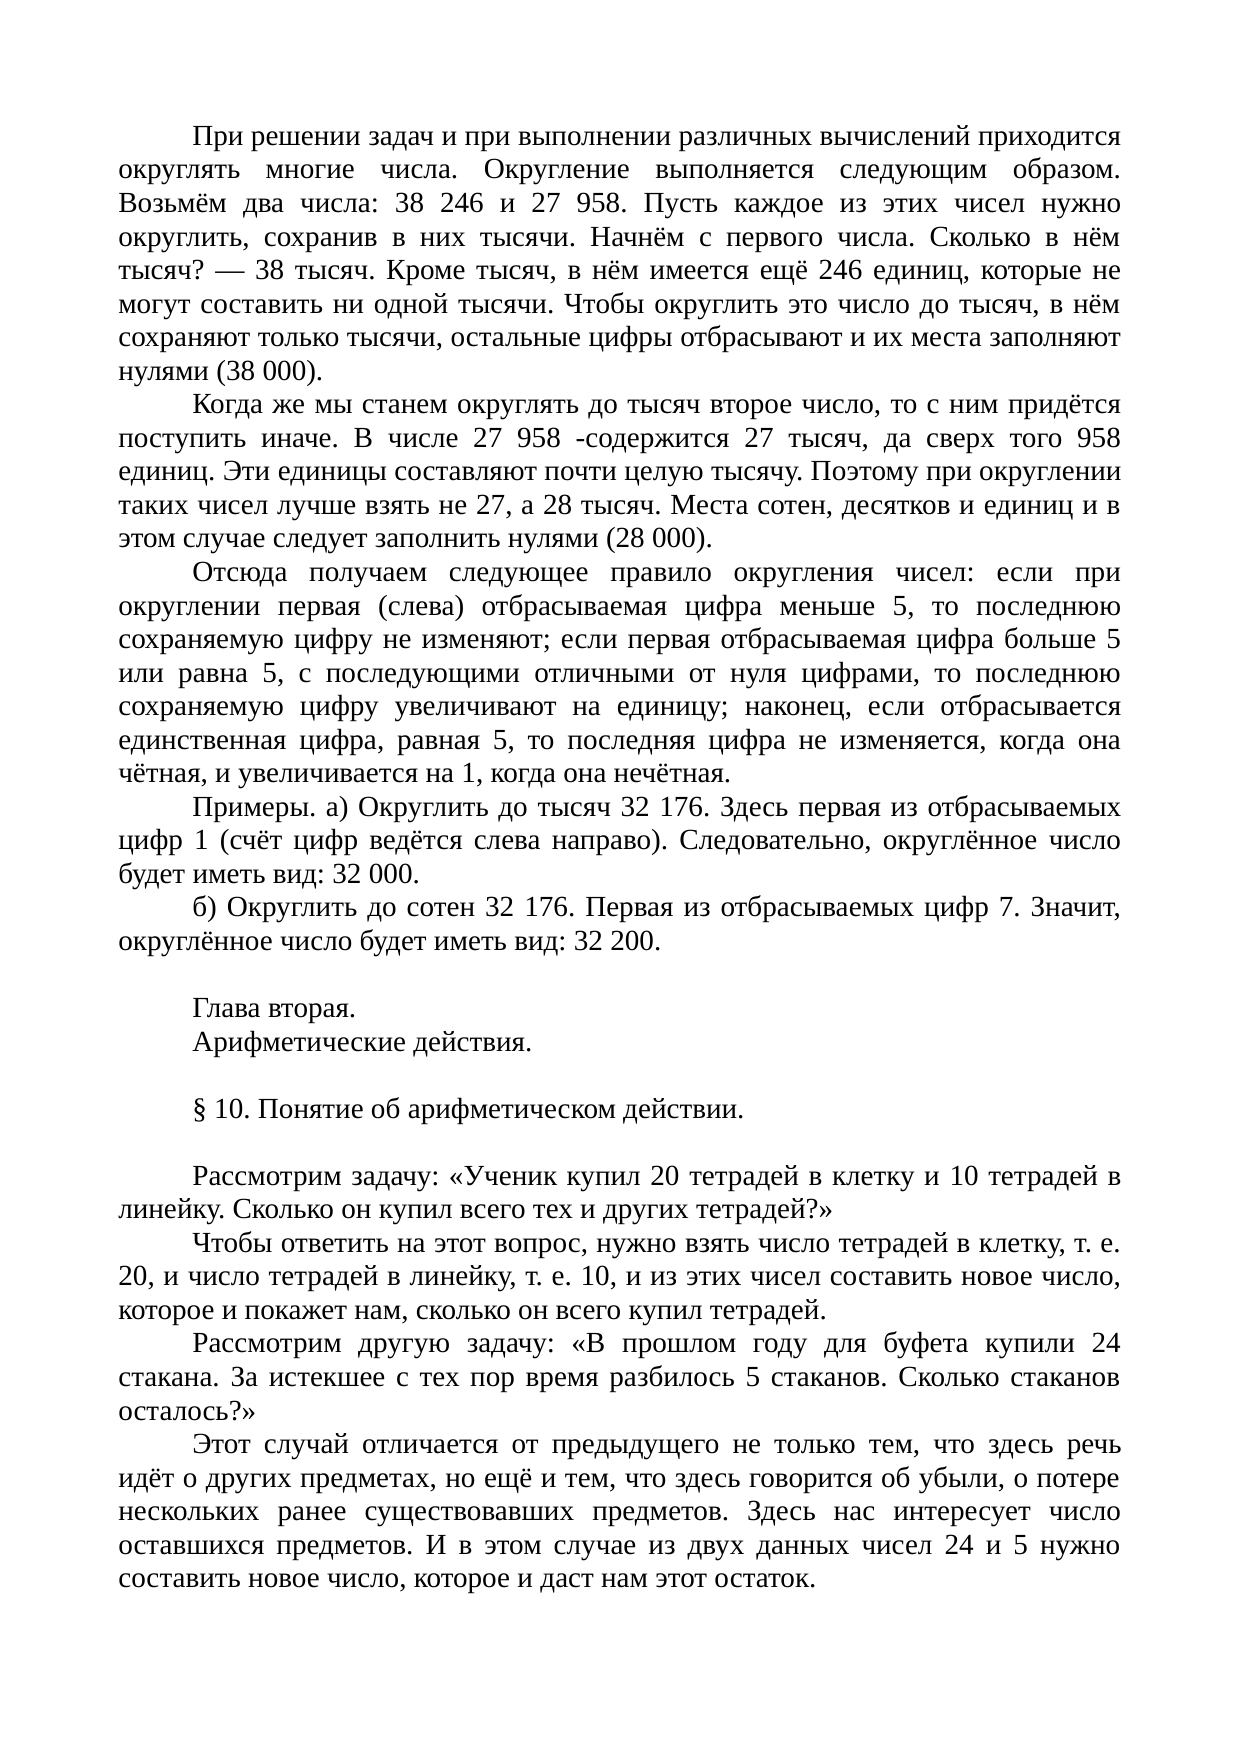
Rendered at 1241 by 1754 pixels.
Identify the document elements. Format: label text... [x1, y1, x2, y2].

text При решении задач и при выполнении различных вычислений приходится округлять многие числа. Округление выполняется следующим образом. Возьмём два числа: 38 246 и 27 958. Пусть каждое из этих чисел нужно округлить, сохранив в них тысячи. Начнём с первого числа. Сколько в нём тысяч? — 38 тысяч. Кроме тысяч, в нём имеется ещё 246 единиц, которые не могут составить ни одной тысячи. Чтобы округлить это число до тысяч, в нём сохраняют только тысячи, остальные цифры отбрасывают и их места заполняют нулями (38 000). [118, 118, 1122, 386]
text § 10. Понятие об арифметическом действии. [118, 1091, 1122, 1124]
text Примеры. а) Округлить до тысяч 32 176. Здесь первая из отбрасываемых цифр 1 (счёт цифр ведётся слева направо). Следовательно, округлённое число будет иметь вид: 32 000. [118, 789, 1122, 889]
text б) Округлить до сотен 32 176. Первая из отбрасываемых цифр 7. Значит, округлённое число будет иметь вид: 32 200. [118, 889, 1122, 957]
text Этот случай отличается от предыдущего не только тем, что здесь речь идёт о других предметах, но ещё и тем, что здесь говорится об убыли, о потере нескольких ранее существовавших предметов. Здесь нас интересует число оставшихся предметов. И в этом случае из двух данных чисел 24 и 5 нужно составить новое число, которое и даст нам этот остаток. [118, 1426, 1122, 1594]
text Когда же мы станем округлять до тысяч второе число, то с ним придётся поступить иначе. В числе 27 958 -содержится 27 тысяч, да сверх того 958 единиц. Эти единицы составляют почти целую тысячу. Поэтому при округлении таких чисел лучше взять не 27, а 28 тысяч. Места сотен, десятков и единиц и в этом случае следует заполнить нулями (28 000). [118, 386, 1122, 554]
text Рассмотрим другую задачу: «В прошлом году для буфета купили 24 стакана. За истекшее с тех пор время разбилось 5 стаканов. Сколько стаканов осталось?» [118, 1326, 1122, 1426]
text Арифметические действия. [118, 1024, 1122, 1057]
text Рассмотрим задачу: «Ученик купил 20 тетрадей в клетку и 10 тетрадей в линейку. Сколько он купил всего тех и других тетрадей?» [118, 1158, 1122, 1225]
text Чтобы ответить на этот вопрос, нужно взять число тетрадей в клетку, т. е. 20, и число тетрадей в линейку, т. е. 10, и из этих чисел составить новое число, которое и покажет нам, сколько он всего купил тетрадей. [118, 1225, 1122, 1326]
text Глава вторая. [118, 990, 1122, 1024]
text Отсюда получаем следующее правило округления чисел: если при округлении первая (слева) отбрасываемая цифра меньше 5, то последнюю сохраняемую цифру не изменяют; если первая отбрасываемая цифра больше 5 или равна 5, с последующими отличными от нуля цифрами, то последнюю сохраняемую цифру увеличивают на единицу; наконец, если отбрасывается единственная цифра, равная 5, то последняя цифра не изменяется, когда она чётная, и увеличивается на 1, когда она нечётная. [118, 554, 1122, 789]
